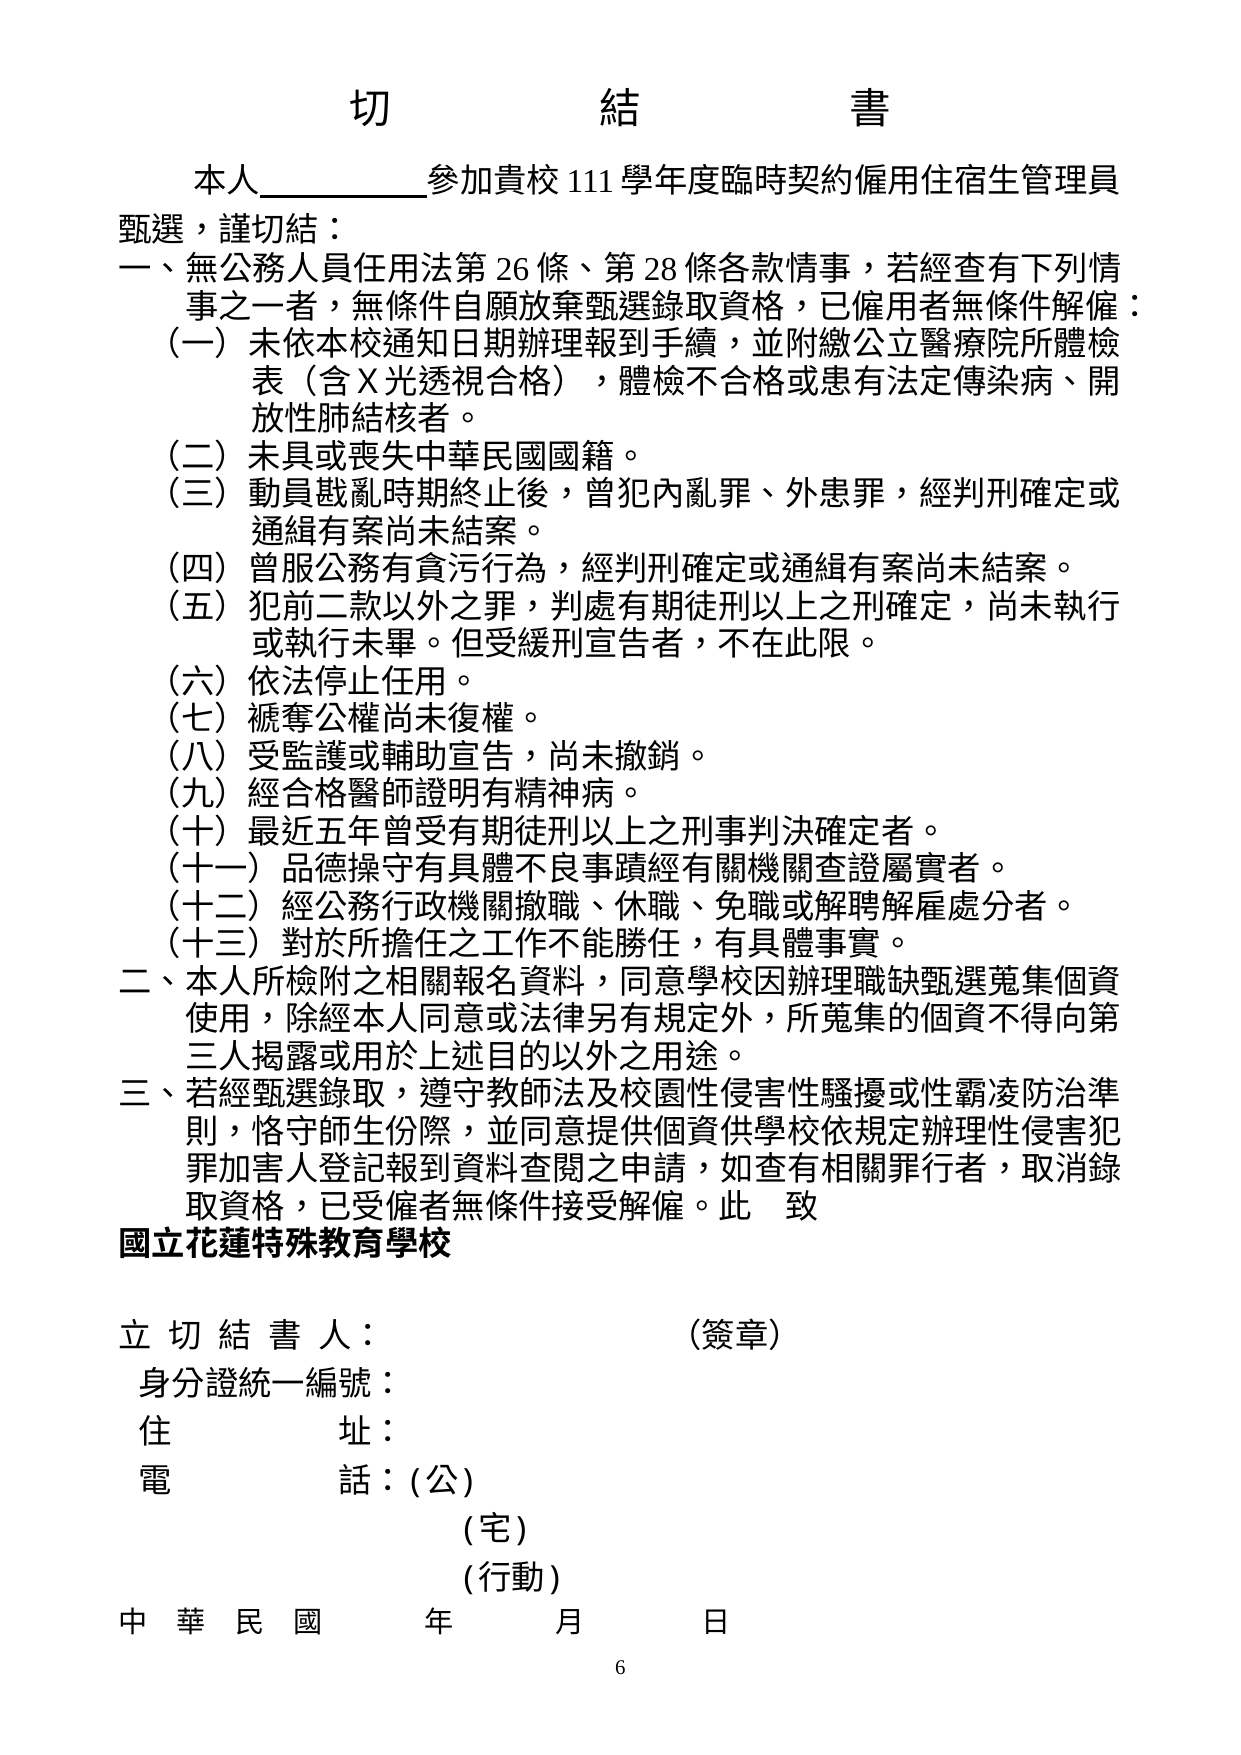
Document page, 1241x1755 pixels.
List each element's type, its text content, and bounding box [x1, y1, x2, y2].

text 三、若經甄選錄取，遵守教師法及校園性侵害性騷擾或性霸凌防治準則，恪守師生份際，並同意提供個資供學校依規定辦理性侵害犯罪加害人登記報到資料查閱之申請，如查有相關罪行者，取消錄取資格，已受僱者無條件接受解僱。此 致 [118, 1076, 1122, 1226]
text （十三）對於所擔任之工作不能勝任，有具體事實。 [148, 926, 1122, 963]
text （一）未依本校通知日期辦理報到手續，並附繳公立醫療院所體檢表（含Ｘ光透視合格），體檢不合格或患有法定傳染病、開放性肺結核者。 [148, 326, 1122, 438]
text （九）經合格醫師證明有精神病。 [148, 776, 1122, 813]
text （十）最近五年曾受有期徒刑以上之刑事判決確定者。 [148, 813, 1122, 851]
text 立 切 結 書 人： （簽章） [118, 1308, 1122, 1357]
text （四）曾服公務有貪污行為，經判刑確定或通緝有案尚未結案。 [148, 551, 1122, 588]
text 切 結 書 [118, 75, 1122, 135]
text 中 華 民 國 年 月 日 [118, 1599, 1122, 1641]
text 二、本人所檢附之相關報名資料，同意學校因辦理職缺甄選蒐集個資使用，除經本人同意或法律另有規定外，所蒐集的個資不得向第三人揭露或用於上述目的以外之用途。 [118, 963, 1122, 1076]
text 國立花蓮特殊教育學校 [118, 1226, 1122, 1263]
text 住 址： [118, 1405, 1122, 1453]
text 一、無公務人員任用法第26條、第28條各款情事，若經查有下列情事之一者，無條件自願放棄甄選錄取資格，已僱用者無條件解僱： [118, 251, 1122, 326]
text (行動) [118, 1550, 1122, 1599]
text （七）褫奪公權尚未復權。 [148, 701, 1122, 738]
text （十一）品德操守有具體不良事蹟經有關機關查證屬實者。 [148, 851, 1122, 888]
text （八）受監護或輔助宣告，尚未撤銷。 [148, 738, 1122, 776]
text （十二）經公務行政機關撤職、休職、免職或解聘解雇處分者。 [148, 888, 1122, 926]
text 本人 參加貴校111學年度臨時契約僱用住宿生管理員甄選，謹切結： [118, 154, 1122, 251]
text （五）犯前二款以外之罪，判處有期徒刑以上之刑確定，尚未執行或執行未畢。但受緩刑宣告者，不在此限。 [148, 588, 1122, 663]
text （三）動員戡亂時期終止後，曾犯內亂罪、外患罪，經判刑確定或通緝有案尚未結案。 [148, 476, 1122, 551]
text 身分證統一編號： [118, 1357, 1122, 1405]
text （六）依法停止任用。 [148, 663, 1122, 701]
text 電 話：(公) [118, 1453, 1122, 1502]
text (宅) [118, 1502, 1122, 1550]
text （二）未具或喪失中華民國國籍。 [148, 438, 1122, 476]
